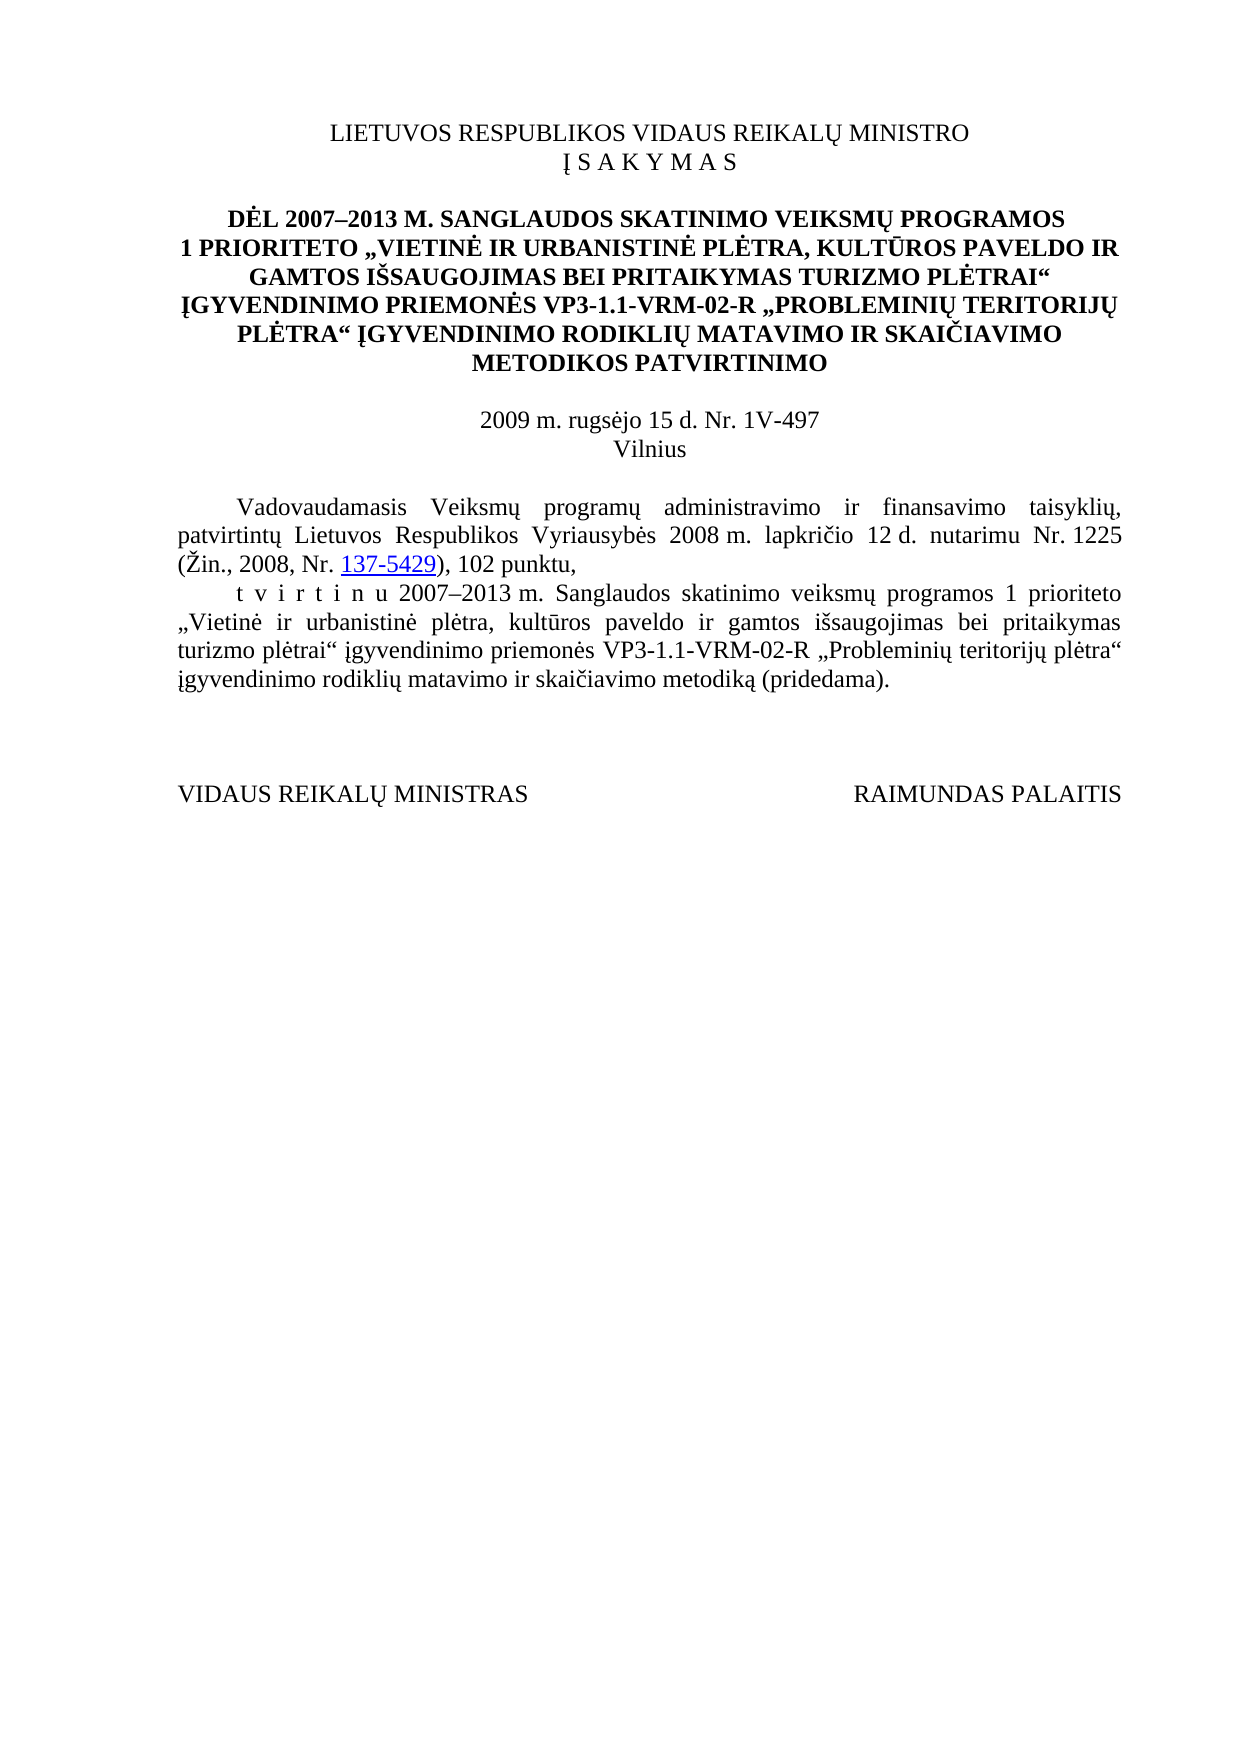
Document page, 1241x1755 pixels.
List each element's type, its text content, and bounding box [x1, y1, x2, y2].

text 1 prioriteto „Vietinė ir urbanistinė plėtra, kultūros paveldo ir gamtos išsaugojimas bei pritaikymas turizmo plėtrai“ įgyvendinimo priemonės VP3-1.1-VRM-02-r „Probleminių teritorijų plėtra“ ĮGYVENDINIMO RODIKLIŲ MATAVIMO IR SKAIČIAVIMO METODIKOS PATVIRTINIMO [177, 233, 1122, 377]
text Vadovaudamasis Veiksmų programų administravimo ir finansavimo taisyklių, patvirtintų Lietuvos Respublikos Vyriausybės 2008 m. lapkričio 12 d. nutarimu Nr. 1225 (Žin., 2008, Nr. 137-5429), 102 punktu, [177, 492, 1122, 578]
text Vilnius [177, 434, 1122, 463]
text Į S A K Y M A S [177, 147, 1122, 176]
text t v i r t i n u 2007–2013 m. Sanglaudos skatinimo veiksmų programos 1 prioriteto „Vietinė ir urbanistinė plėtra, kultūros paveldo ir gamtos išsaugojimas bei pritaikymas turizmo plėtrai“ įgyvendinimo priemonės VP3-1.1-VRM-02-r „Probleminių teritorijų plėtra“ įgyvendinimo rodiklių matavimo ir skaičiavimo metodiką (pridedama). [177, 578, 1122, 693]
text Vidaus reikalų ministras Raimundas Palaitis [177, 779, 1122, 808]
text LIETUVOS RESPUBLIKOS VIDAUS REIKALŲ MINISTRO [177, 118, 1122, 147]
text 2009 m. rugsėjo 15 d. Nr. 1V-497 [177, 406, 1122, 434]
text DĖL 2007–2013 M. Sanglaudos skatinimo veiksmų programos [177, 204, 1122, 233]
